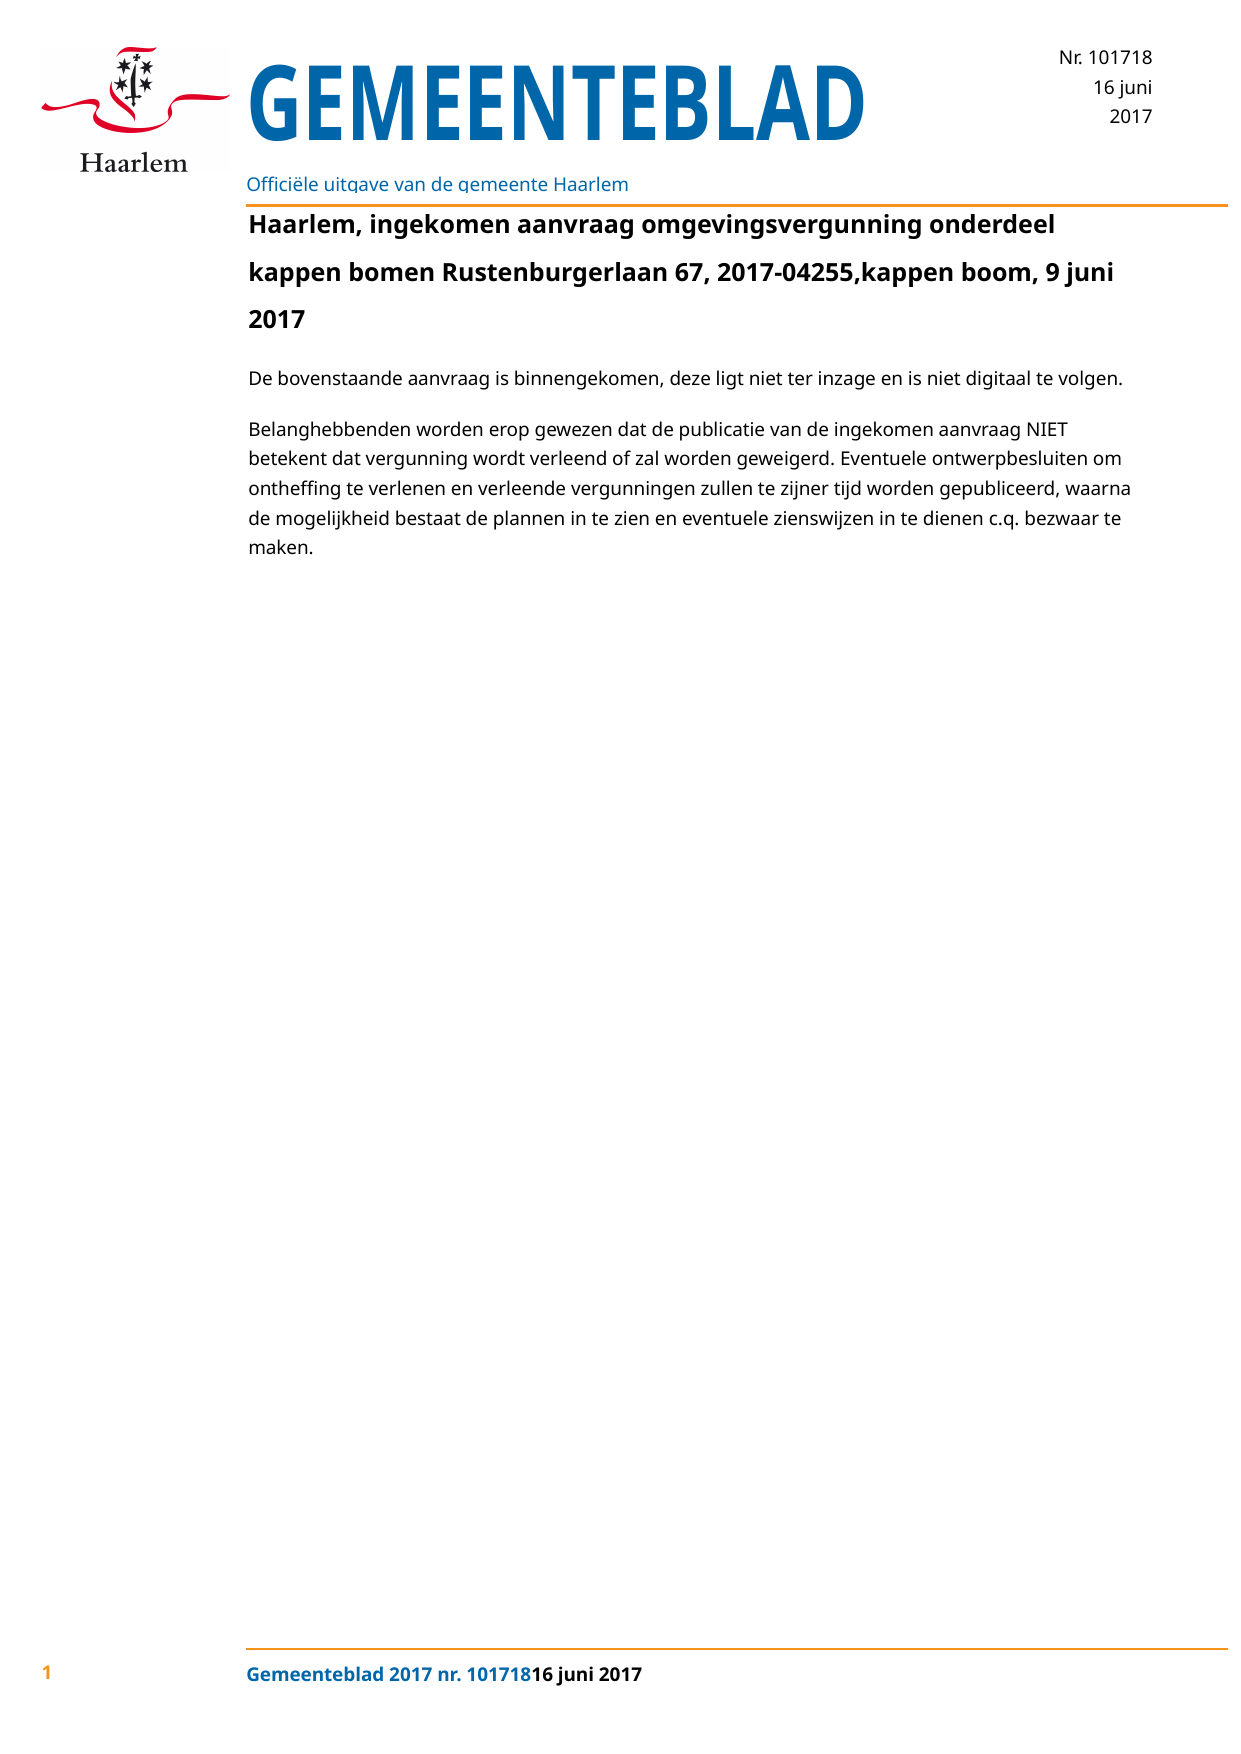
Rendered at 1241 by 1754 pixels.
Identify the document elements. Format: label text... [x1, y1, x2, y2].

text De bovenstaande aanvraag is binnengekomen, deze ligt niet ter inzage en is niet digitaal te volgen. [248, 366, 1152, 391]
text Haarlem, ingekomen aanvraag omgevingsvergunning onderdeel kappen bomen Rustenburgerlaan 67, 2017-04255,kappen boom, 9 juni 2017 [248, 207, 1152, 336]
text Belanghebbenden worden erop gewezen dat de publicatie van de ingekomen aanvraag NIET betekent dat vergunning wordt verleend of zal worden geweigerd. Eventuele ontwerpbesluiten om ontheffing te verlenen en verleende vergunningen zullen te zijner tijd worden gepubliceerd, waarna de mogelijkheid bestaat de plannen in te zien en eventuele zienswijzen in te dienen c.q. bezwaar te maken. [248, 416, 1152, 560]
picture [41, 47, 231, 172]
